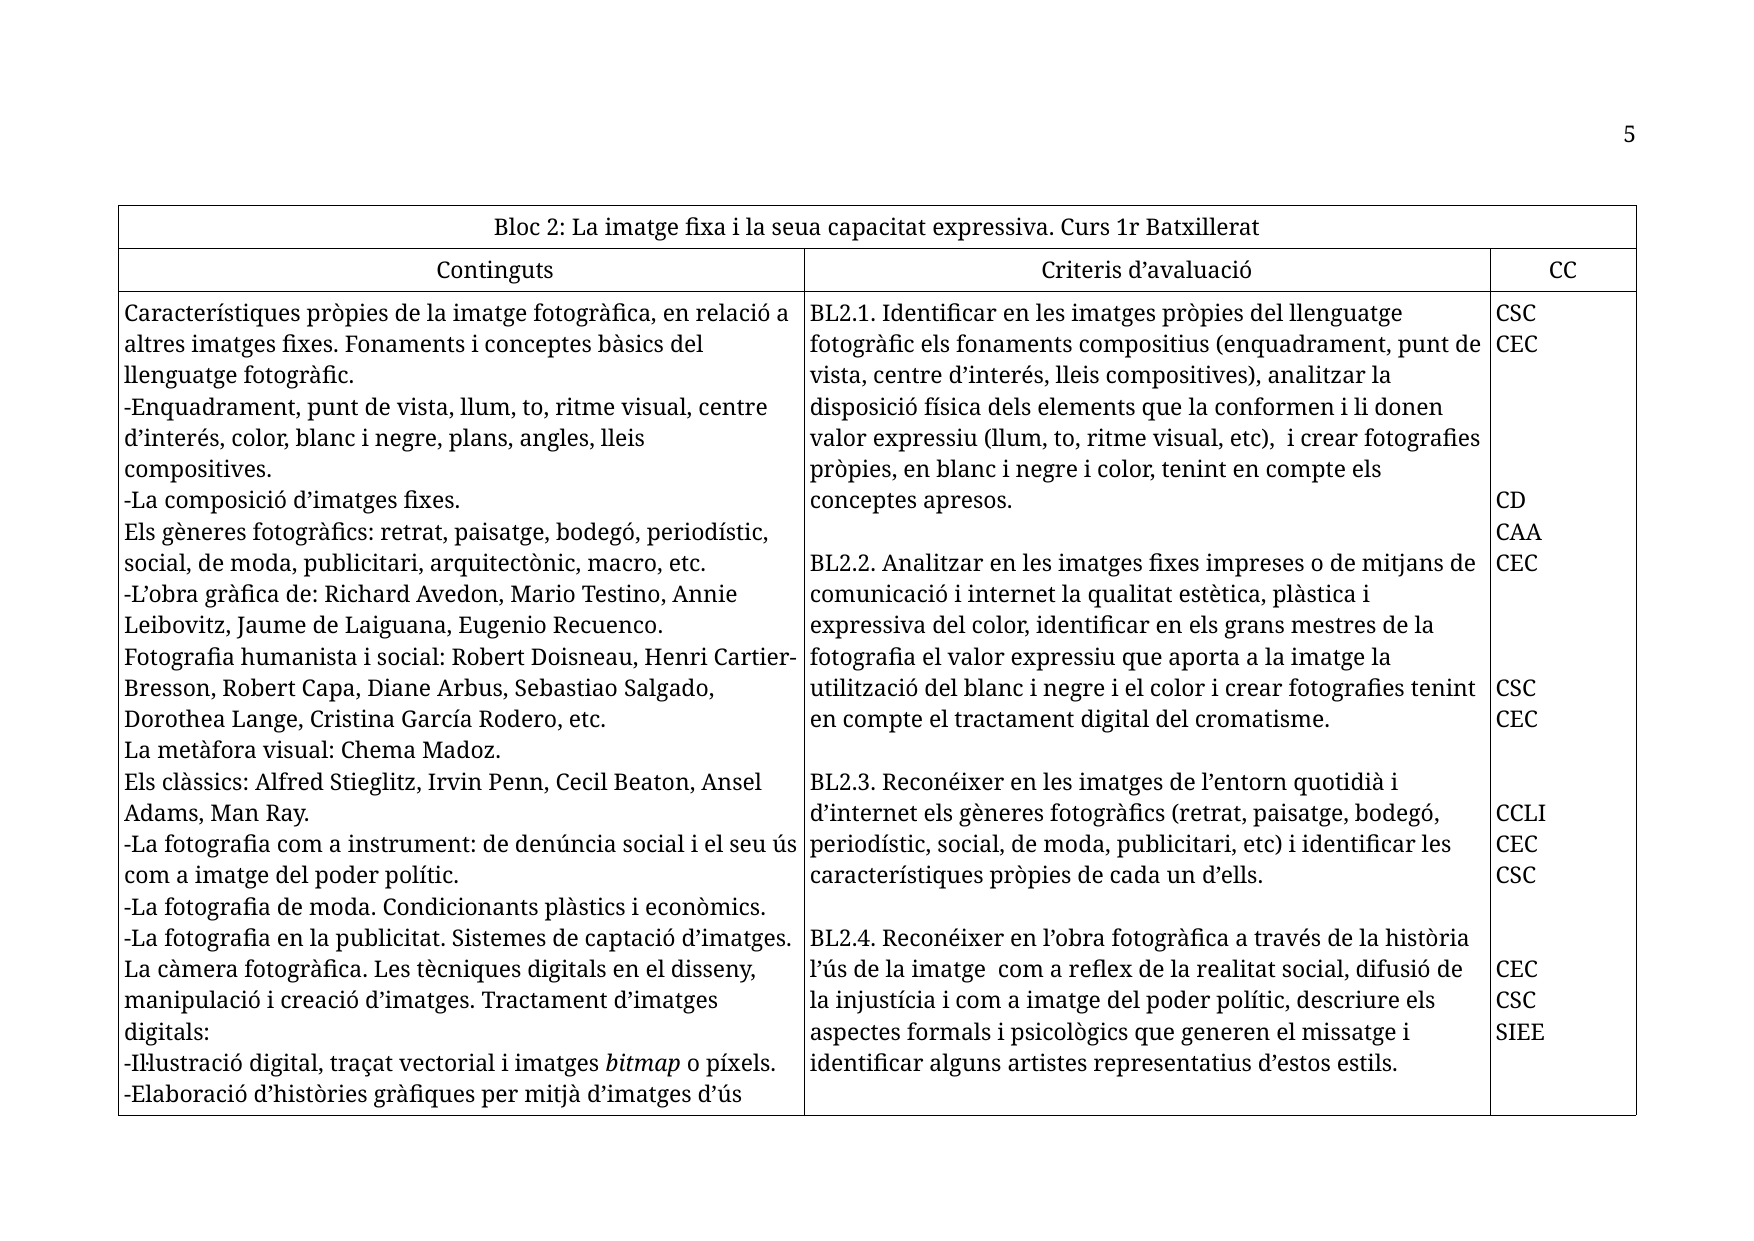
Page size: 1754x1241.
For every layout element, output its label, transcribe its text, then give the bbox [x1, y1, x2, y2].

table_cell CC [1491, 249, 1636, 291]
table_cell Característiques pròpies de la imatge fotogràfica, en relació a altres imatges fixes. Fonaments i conceptes bàsics del llenguatge fotogràfic. -Enquadrament, punt de vista, llum, to, ritme visual, centre d’interés, color, blanc i negre, plans, angles, lleis compositives. -La composició d’imatges fixes. Els gèneres fotogràfics: retrat, paisatge, bodegó, periodístic, social, de moda, publicitari, arquitectònic, macro, etc. -L’obra gràfica de: Richard Avedon, Mario Testino, Annie Leibovitz, Jaume de Laiguana, Eugenio Recuenco. Fotografia humanista i social: Robert Doisneau, Henri Cartier-Bresson, Robert Capa, Diane Arbus, Sebastiao Salgado, Dorothea Lange, Cristina García Rodero, etc. La metàfora visual: Chema Madoz. Els clàssics: Alfred Stieglitz, Irvin Penn, Cecil Beaton, Ansel Adams, Man Ray. -La fotografia com a instrument: de denúncia social i el seu ús com a imatge del poder polític. -La fotografia de moda. Condicionants plàstics i econòmics. -La fotografia en la publicitat. Sistemes de captació d’imatges. La càmera fotogràfica. Les tècniques digitals en el disseny, manipulació i creació d’imatges. Tractament d’imatges digitals: -Il·lustració digital, traçat vectorial i imatges bitmap o píxels. -Elaboració d’històries gràfiques per mitjà d’imatges d’ús [119, 292, 804, 1115]
table_cell Continguts [119, 249, 804, 291]
table_header Bloc 2: La imatge fixa i la seua capacitat expressiva. Curs 1r Batxillerat [119, 206, 1636, 248]
table_cell BL2.1. Identificar en les imatges pròpies del llenguatge fotogràfic els fonaments compositius (enquadrament, punt de vista, centre d’interés, lleis compositives), analitzar la disposició física dels elements que la conformen i li donen valor expressiu (llum, to, ritme visual, etc), i crear fotografies pròpies, en blanc i negre i color, tenint en compte els conceptes apresos. BL2.2. Analitzar en les imatges fixes impreses o de mitjans de comunicació i internet la qualitat estètica, plàstica i expressiva del color, identificar en els grans mestres de la fotografia el valor expressiu que aporta a la imatge la utilització del blanc i negre i el color i crear fotografies tenint en compte el tractament digital del cromatisme. BL2.3. Reconéixer en les imatges de l’entorn quotidià i d’internet els gèneres fotogràfics (retrat, paisatge, bodegó, periodístic, social, de moda, publicitari, etc) i identificar les característiques pròpies de cada un d’ells. BL2.4. Reconéixer en l’obra fotogràfica a través de la història l’ús de la imatge com a reflex de la realitat social, difusió de la injustícia i com a imatge del poder polític, descriure els aspectes formals i psicològics que generen el missatge i identificar alguns artistes representatius d’estos estils. [805, 292, 1490, 1115]
table_cell Criteris d’avaluació [805, 249, 1490, 291]
table_cell CSC CEC CD CAA CEC CSC CEC CCLI CEC CSC CEC CSC SIEE [1491, 292, 1636, 1115]
